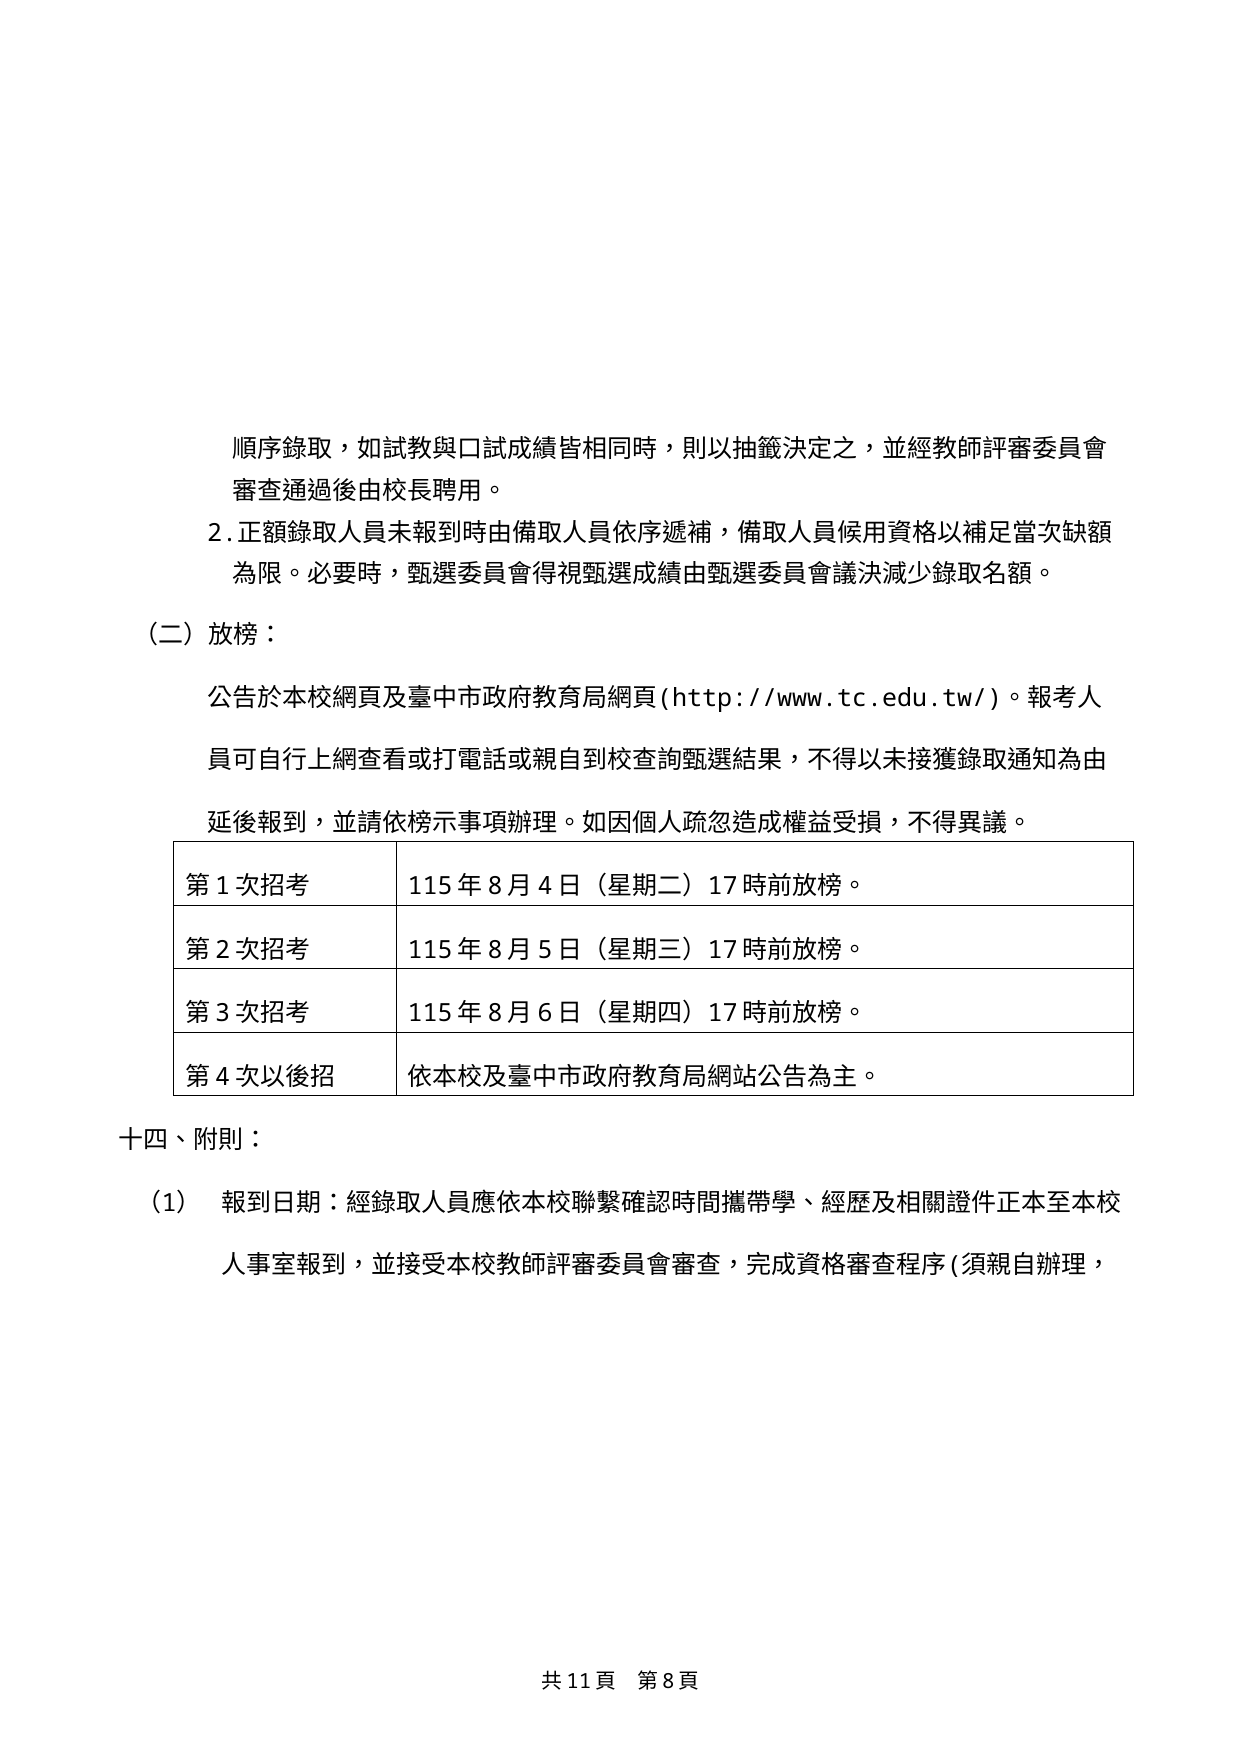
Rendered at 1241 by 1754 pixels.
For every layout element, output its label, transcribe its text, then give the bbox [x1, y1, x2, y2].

text 順序錄取，如試教與口試成績皆相同時，則以抽籤決定之，並經教師評審委員會審查通過後由校長聘用。 [207, 424, 1122, 508]
text 公告於本校網頁及臺中市政府教育局網頁(http://www.tc.edu.tw/)。報考人員可自行上網查看或打電話或親自到校查詢甄選結果，不得以未接獲錄取通知為由延後報到，並請依榜示事項辦理。如因個人疏忽造成權益受損，不得異議。 [207, 653, 1122, 841]
table_cell 第4次以後招 [174, 1033, 396, 1095]
list 報到日期：經錄取人員應依本校聯繫確認時間攜帶學、經歷及相關證件正本至本校人事室報到，並接受本校教師評審委員會審查，完成資格審查程序(須親自辦理， [136, 1159, 1122, 1284]
table_cell 第3次招考 [174, 969, 396, 1032]
table_cell 115年8月6日（星期四）17時前放榜。 [397, 969, 1133, 1032]
table_cell 115年8月5日（星期三）17時前放榜。 [397, 906, 1133, 968]
table_cell 第2次招考 [174, 906, 396, 968]
text 十四、附則： [118, 1096, 1122, 1159]
table_header 第1次招考 [174, 842, 396, 904]
table_cell 依本校及臺中市政府教育局網站公告為主。 [397, 1033, 1133, 1095]
text （二）放榜： [133, 591, 1122, 653]
text 2.正額錄取人員未報到時由備取人員依序遞補，備取人員候用資格以補足當次缺額為限。必要時，甄選委員會得視甄選成績由甄選委員會議決減少錄取名額。 [207, 508, 1122, 591]
table_header 115年8月4日（星期二）17時前放榜。 [397, 842, 1133, 904]
